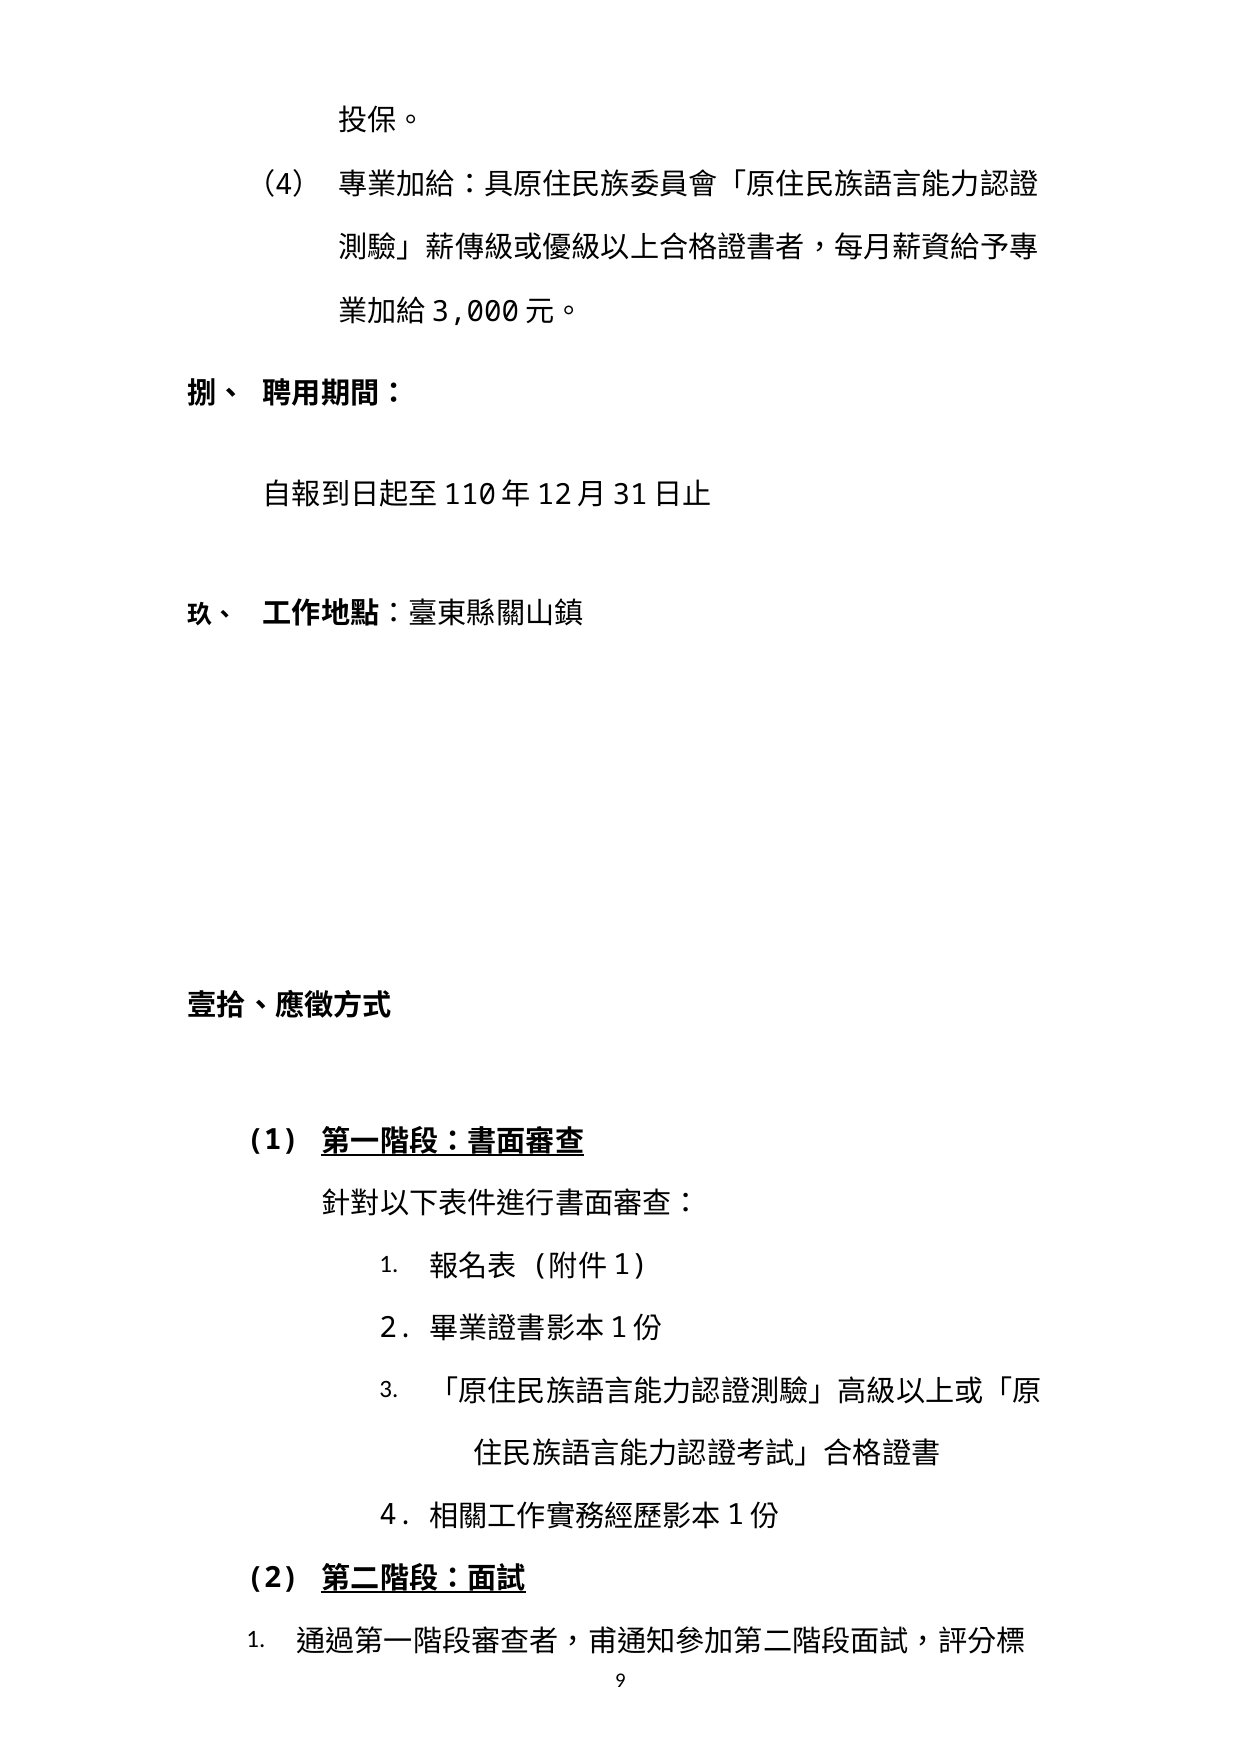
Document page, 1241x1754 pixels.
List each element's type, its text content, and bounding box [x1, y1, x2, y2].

list 相關工作實務經歷影本1份 [379, 1472, 1053, 1534]
list 勞健保及勞退費用：每月6,723元，依薪資級距3萬6000元投保或支領專業加給，依薪資級距4萬100元投保。 [246, 97, 1053, 139]
list 通過第一階段審查者，甫通知參加第二階段面試，評分標 [246, 1597, 1053, 1659]
list 「原住民族語言能力認證測驗」高級以上或「原住民族語言能力認證考試」合格證書 [379, 1347, 1053, 1472]
list 聘用期間： [187, 369, 1053, 412]
list 畢業證書影本1份 [379, 1284, 1053, 1347]
list 第二階段：面試 [246, 1534, 1053, 1597]
text 針對以下表件進行書面審查： [321, 1159, 1053, 1222]
list 第一階段：書面審查 [246, 1097, 1053, 1159]
text 自報到日起至110年12月31日止 [238, 471, 1053, 513]
list 工作地點：臺東縣關山鎮 [187, 590, 1053, 632]
list 報名表 (附件1) [379, 1222, 1053, 1284]
list 專業加給：具原住民族委員會「原住民族語言能力認證測驗」薪傳級或優級以上合格證書者，每月薪資給予專業加給3,000元。 [246, 160, 1053, 330]
list 應徵方式 [187, 982, 1053, 1024]
